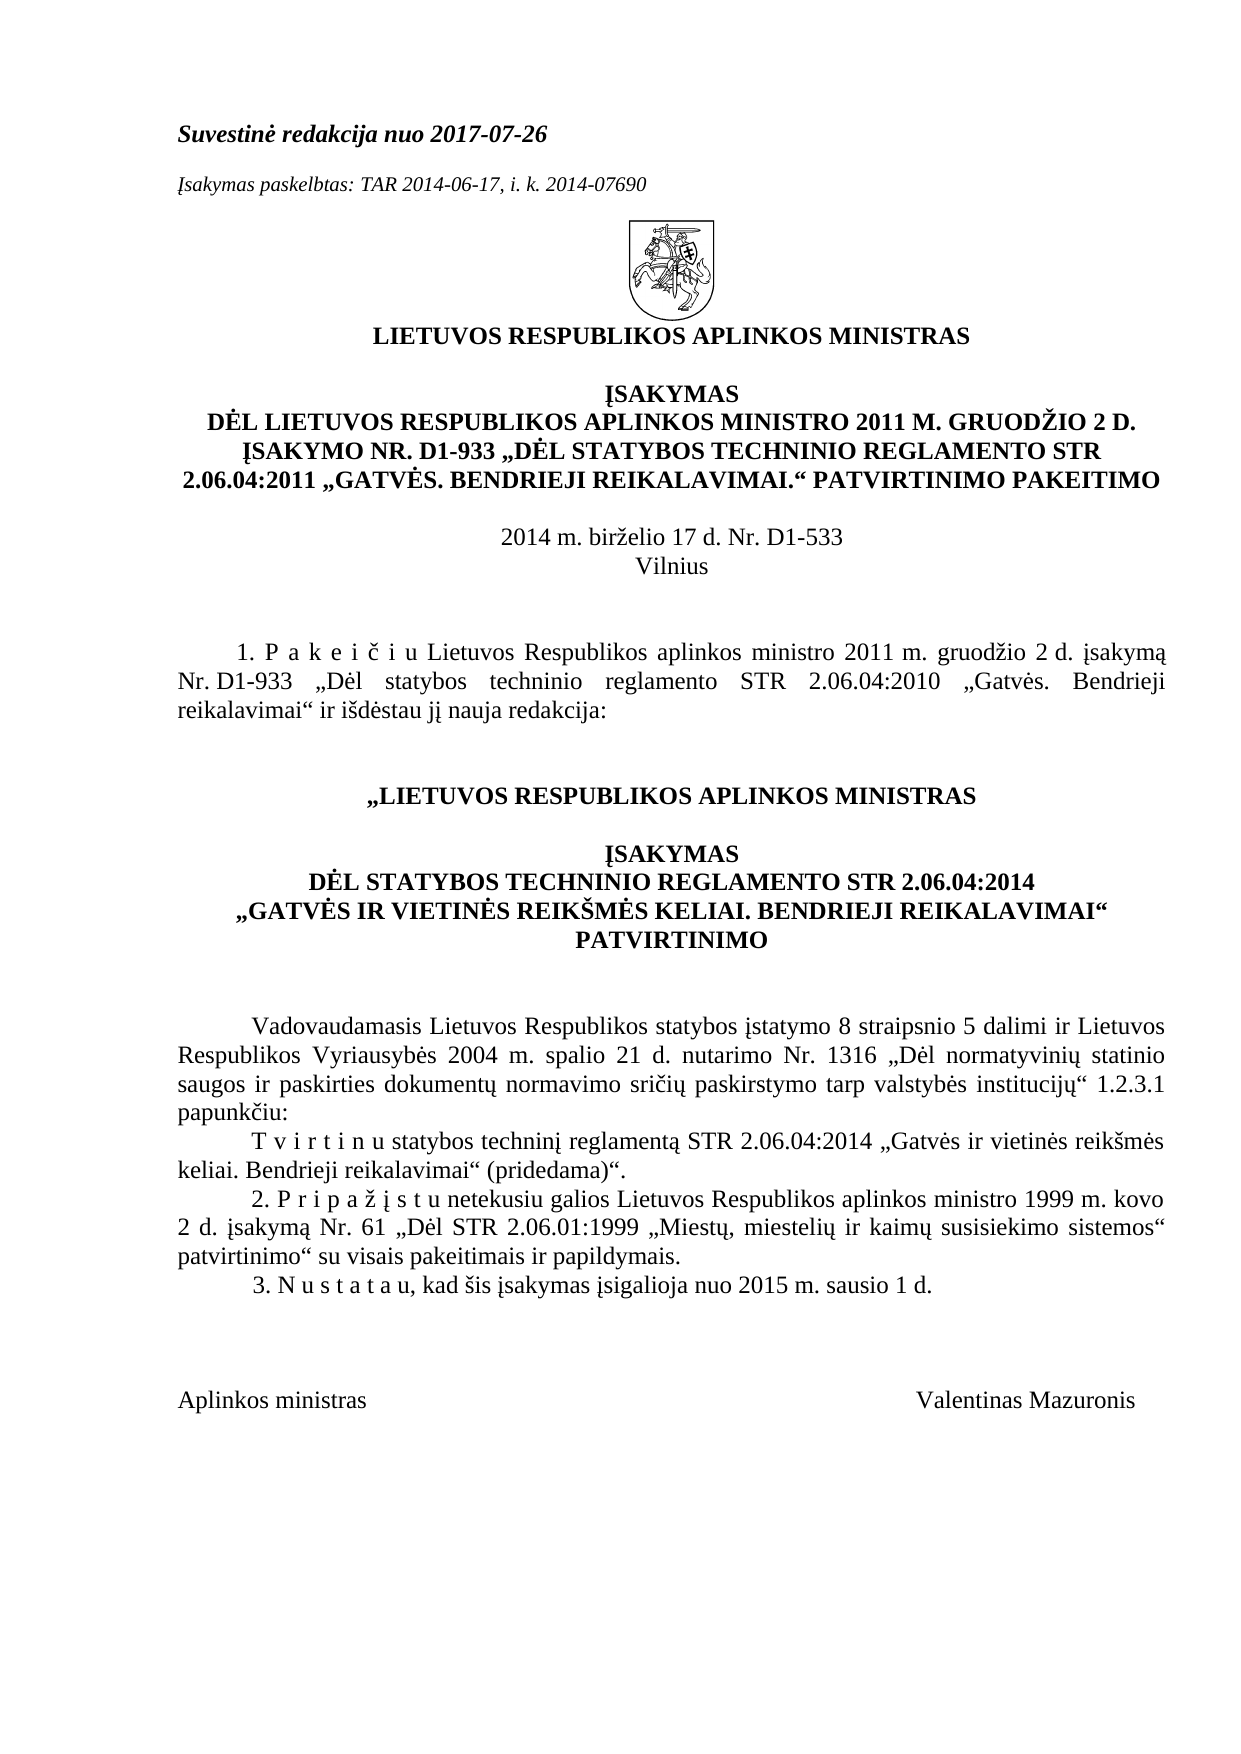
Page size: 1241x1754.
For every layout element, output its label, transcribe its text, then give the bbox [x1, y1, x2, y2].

text 2014 m. birželio 17 d. Nr. D1-533 [177, 522, 1166, 551]
text Vilnius [177, 551, 1166, 580]
text Aplinkos ministras Valentinas Mazuronis [177, 1385, 1163, 1414]
text „GATVĖS IR VIETINĖS REIKŠMĖS KELIAI. BENDRIEJI REIKALAVIMAI“ PATVIRTINIMO [177, 896, 1166, 954]
text 3. N u s t a t a u, kad šis įsakymas įsigalioja nuo 2015 m. sausio 1 d. [177, 1270, 1166, 1299]
text ĮSAKYMAS [177, 379, 1166, 407]
text DĖL STATYBOS TECHNINIO REGLAMENTO STR 2.06.04:2014 [177, 867, 1166, 896]
text Suvestinė redakcija nuo 2017-07-26 [177, 119, 1166, 147]
text ĮSAKYMAS [177, 839, 1166, 867]
text LIETUVOS RESPUBLIKOS APLINKOS MINISTRAS [177, 321, 1166, 350]
text 2. P r i p a ž į s t u netekusiu galios Lietuvos Respublikos aplinkos ministro 1999 m. kovo 2 d. įsakymą Nr. 61 „Dėl STR 2.06.01:1999 „Miestų, miestelių ir kaimų susisiekimo sistemos“ patvirtinimo“ su visais pakeitimais ir papildymais. [177, 1184, 1166, 1270]
text 1. P a k e i č i u Lietuvos Respublikos aplinkos ministro 2011 m. gruodžio 2 d. įsakymą Nr. D1-933 „Dėl statybos techninio reglamento STR 2.06.04:2010 „Gatvės. Bendrieji reikalavimai“ ir išdėstau jį nauja redakcija: [177, 637, 1166, 724]
text T v i r t i n u statybos techninį reglamentą STR 2.06.04:2014 „Gatvės ir vietinės reikšmės keliai. Bendrieji reikalavimai“ (pridedama)“. [177, 1126, 1166, 1184]
text DĖL LIETUVOS RESPUBLIKOS APLINKOS MINISTRO 2011 M. GRUODŽIO 2 D. ĮSAKYMO NR. D1-933 „DĖL STATYBOS TECHNINIO REGLAMENTO STR 2.06.04:2011 „GATVĖS. BENDRIEJI REIKALAVIMAI.“ PATVIRTINIMO PAKEITIMO [177, 407, 1166, 494]
text „LIETUVOS RESPUBLIKOS APLINKOS MINISTRAS [177, 781, 1166, 810]
text Vadovaudamasis Lietuvos Respublikos statybos įstatymo 8 straipsnio 5 dalimi ir Lietuvos Respublikos Vyriausybės 2004 m. spalio 21 d. nutarimo Nr. 1316 „Dėl normatyvinių statinio saugos ir paskirties dokumentų normavimo sričių paskirstymo tarp valstybės institucijų“ 1.2.3.1 papunkčiu: [177, 1011, 1166, 1126]
text Įsakymas paskelbtas: TAR 2014-06-17, i. k. 2014-07690 [177, 172, 1166, 196]
